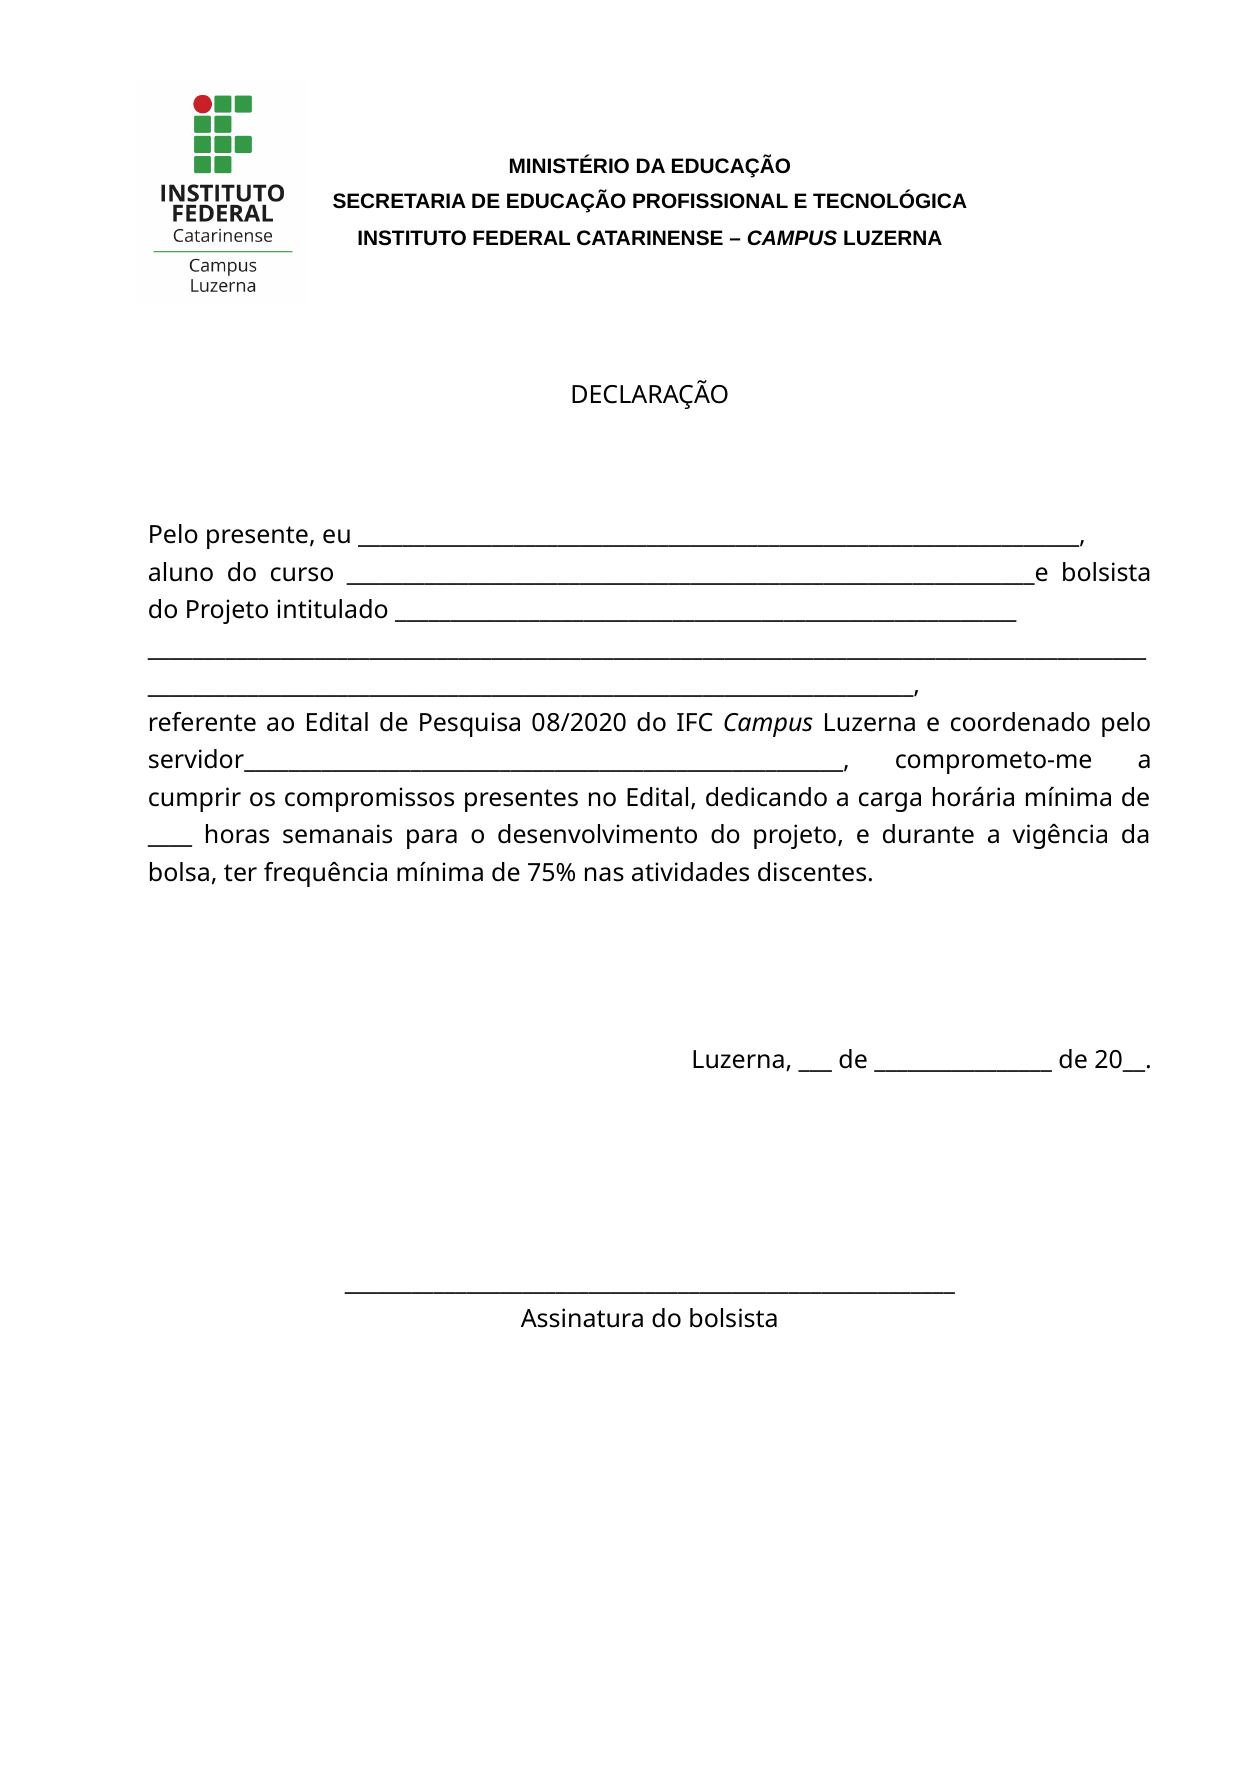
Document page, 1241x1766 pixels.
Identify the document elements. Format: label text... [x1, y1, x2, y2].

text Pelo presente, eu _________________________________________________________________, [148, 513, 1152, 551]
text aluno do curso ______________________________________________________________e bolsista do Projeto intitulado ________________________________________________________ [148, 551, 1152, 626]
text DECLARAÇÃO [148, 377, 1152, 411]
text _______________________________________________________ [148, 1263, 1152, 1297]
text Luzerna, ___ de ________________ de 20__. [148, 1038, 1152, 1076]
picture [136, 78, 309, 308]
text referente ao Edital de Pesquisa 08/2020 do IFC Campus Luzerna e coordenado pelo servidor______________________________________________________, comprometo-me a cumprir os compromissos presentes no Edital, dedicando a carga horária mínima de ____ horas semanais para o desenvolvimento do projeto, e durante a vigência da bolsa, ter frequência mínima de 75% nas atividades discentes. [148, 701, 1152, 888]
text Assinatura do bolsista [148, 1297, 1152, 1335]
text _______________________________________________________________________________________________________________________________________________________________, [148, 626, 1152, 701]
